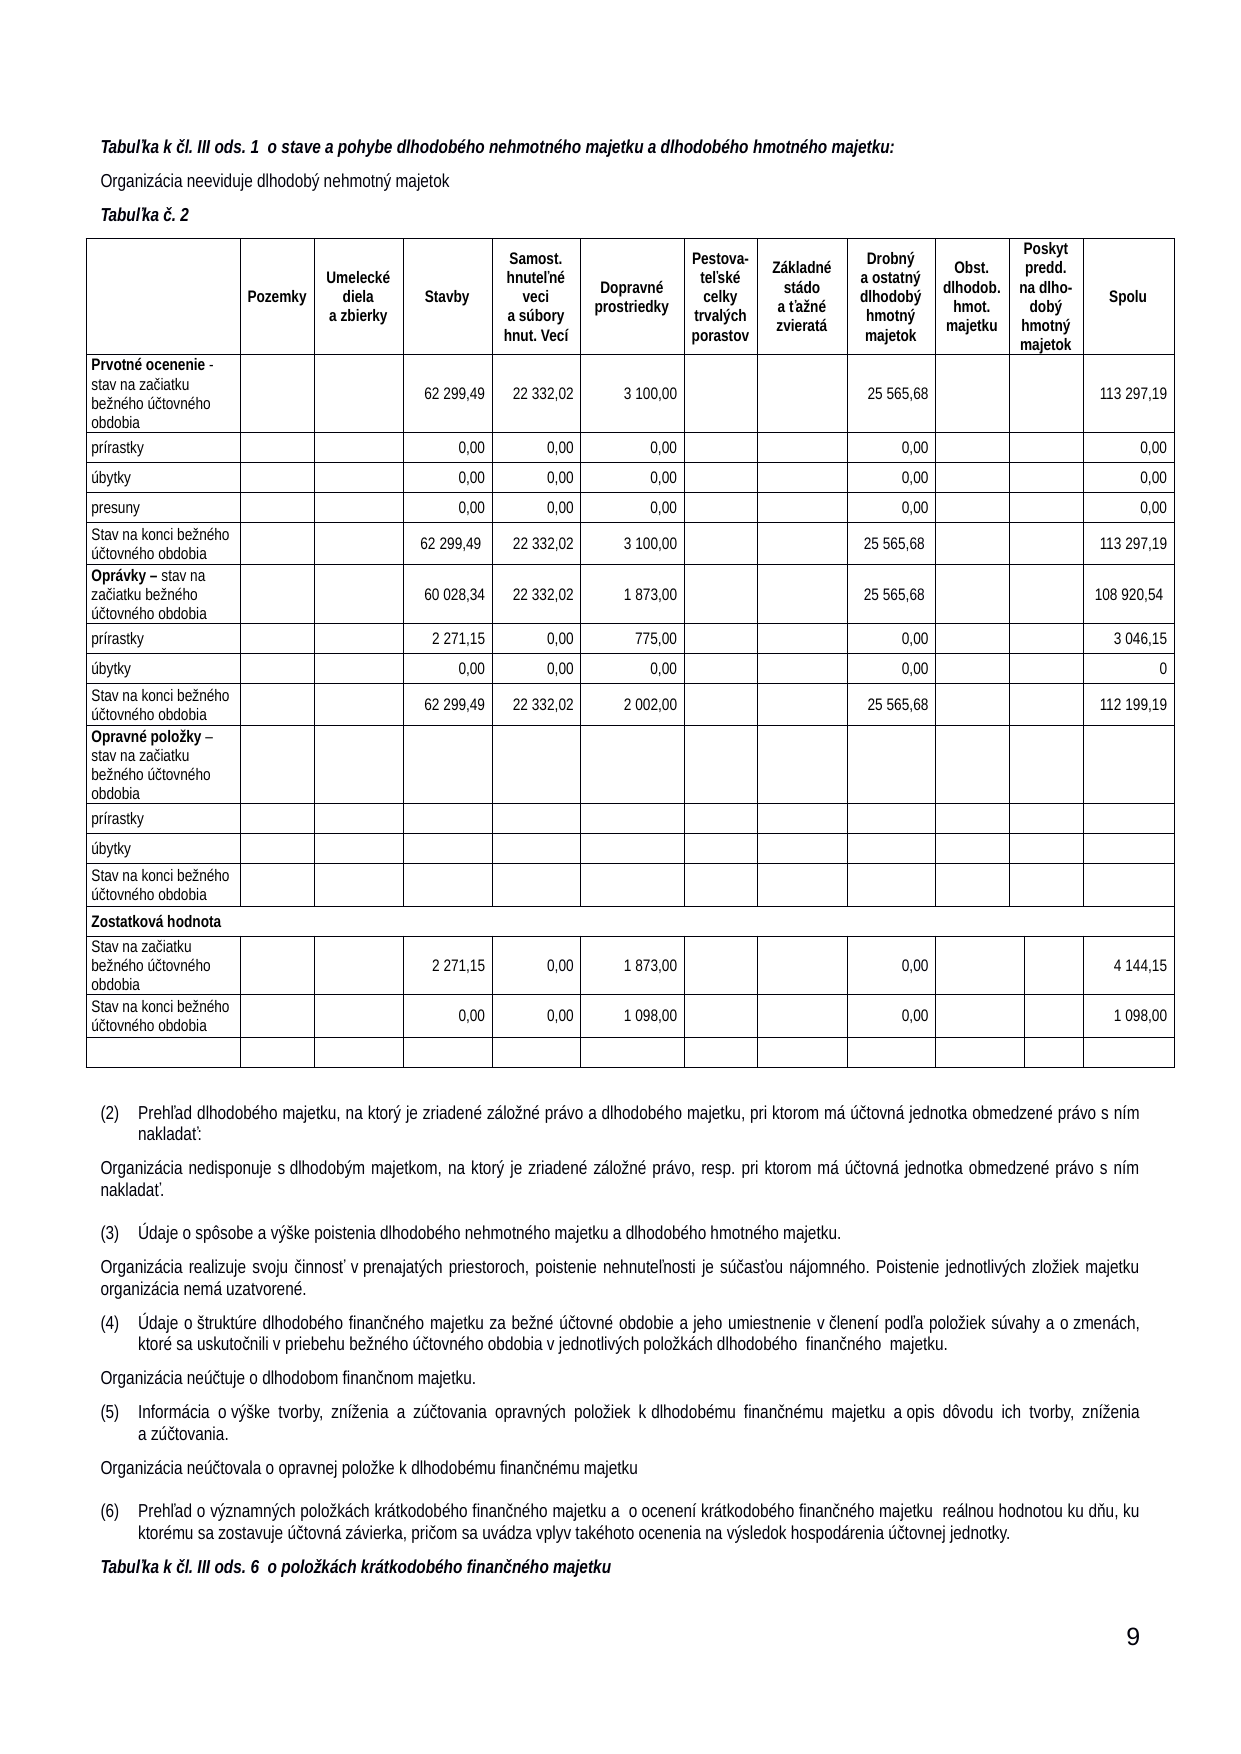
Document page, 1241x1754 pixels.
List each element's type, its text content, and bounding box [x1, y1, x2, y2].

table_cell [87, 1038, 240, 1067]
table_header Základné stádo a ťažné zvieratá [758, 239, 847, 354]
table_cell [404, 1038, 492, 1067]
table_cell [315, 493, 403, 522]
table_cell [241, 433, 314, 462]
table_cell [1025, 937, 1083, 994]
table_cell [936, 1038, 1024, 1067]
table_cell [1010, 834, 1083, 863]
table_cell Prvotné ocenenie - stav na začiatku bežného účtovného obdobia [87, 355, 240, 432]
table_cell 0,00 [581, 463, 684, 492]
table_cell 1 098,00 [1084, 995, 1174, 1037]
table_cell [315, 834, 403, 863]
table_cell [1010, 433, 1083, 462]
table_cell [493, 834, 580, 863]
table_cell [758, 565, 847, 623]
table_cell Zostatková hodnota [87, 907, 1174, 936]
table_cell [936, 523, 1009, 564]
table_cell [936, 995, 1024, 1037]
table_cell 0,00 [848, 463, 935, 492]
table_cell [758, 624, 847, 653]
table_cell 60 028,34 [404, 565, 492, 623]
table_cell 22 332,02 [493, 565, 580, 623]
table_cell [581, 804, 684, 833]
table_cell [685, 937, 757, 994]
table_cell [315, 726, 403, 803]
table_cell [936, 726, 1009, 803]
table_cell 0,00 [848, 433, 935, 462]
text Organizácia neúčtuje o dlhodobom finančnom majetku. [100, 1367, 1140, 1389]
table_cell 0,00 [1084, 433, 1174, 462]
table_cell [1010, 864, 1083, 906]
table_cell [1084, 864, 1174, 906]
table_cell [936, 684, 1009, 725]
table_cell [1084, 726, 1174, 803]
table_cell [758, 493, 847, 522]
table_cell [241, 804, 314, 833]
table_cell [936, 463, 1009, 492]
table_cell [685, 355, 757, 432]
table_cell [685, 726, 757, 803]
table_cell 0,00 [581, 654, 684, 683]
table_cell [758, 995, 847, 1037]
list Prehľad dlhodobého majetku, na ktorý je zriadené záložné právo a dlhodobého majetku, pri ktorom má účtovná jednotka obmedzené právo s ním nakladať: [100, 1102, 1140, 1145]
table_cell [1084, 804, 1174, 833]
table_cell [315, 864, 403, 906]
table_cell [1010, 804, 1083, 833]
table_cell 3 046,15 [1084, 624, 1174, 653]
table_cell 113 297,19 [1084, 523, 1174, 564]
table_cell prírastky [87, 433, 240, 462]
table_cell Stav na konci bežného účtovného obdobia [87, 995, 240, 1037]
table_cell [315, 565, 403, 623]
table_cell [936, 493, 1009, 522]
table_cell [1010, 565, 1083, 623]
table_header Spolu [1084, 239, 1174, 354]
table_cell 0,00 [493, 624, 580, 653]
table_cell [685, 864, 757, 906]
table_cell [1084, 1038, 1174, 1067]
table_cell 0,00 [493, 433, 580, 462]
table_cell [685, 995, 757, 1037]
table_cell [493, 804, 580, 833]
table_cell 0,00 [493, 654, 580, 683]
table_cell [685, 1038, 757, 1067]
table_cell [685, 834, 757, 863]
table_cell [315, 804, 403, 833]
table_cell [241, 995, 314, 1037]
table_header Samost. hnuteľné veci a súbory hnut. Vecí [493, 239, 580, 354]
table_cell 0,00 [404, 463, 492, 492]
text Organizácia neeviduje dlhodobý nehmotný majetok [100, 170, 1140, 191]
table_cell 22 332,02 [493, 355, 580, 432]
table_cell [758, 937, 847, 994]
table_cell prírastky [87, 624, 240, 653]
table_header Obst. dlhodob. hmot. majetku [936, 239, 1009, 354]
table_header [87, 239, 240, 354]
table_cell [1010, 726, 1083, 803]
table_cell 775,00 [581, 624, 684, 653]
table_cell [315, 937, 403, 994]
table_cell [315, 1038, 403, 1067]
table_cell 22 332,02 [493, 523, 580, 564]
table_cell [936, 624, 1009, 653]
text Organizácia neúčtovala o opravnej položke k dlhodobému finančnému majetku [100, 1457, 1140, 1478]
table_cell [241, 565, 314, 623]
table_cell 0,00 [493, 463, 580, 492]
table_cell [581, 864, 684, 906]
table_cell 25 565,68 [848, 684, 935, 725]
table_cell Oprávky – stav na začiatku bežného účtovného obdobia [87, 565, 240, 623]
table_cell [936, 937, 1024, 994]
table_cell [685, 463, 757, 492]
table_cell [848, 834, 935, 863]
table_cell [685, 493, 757, 522]
table_cell [404, 804, 492, 833]
table_cell [241, 1038, 314, 1067]
table_cell [758, 433, 847, 462]
table_cell 0 [1084, 654, 1174, 683]
table_cell [315, 355, 403, 432]
text Tabuľka k čl. III ods. 6 o položkách krátkodobého finančného majetku [100, 1556, 1140, 1577]
table_cell [1010, 493, 1083, 522]
table_header Pozemky [241, 239, 314, 354]
table_cell úbytky [87, 654, 240, 683]
table_cell [848, 864, 935, 906]
table_cell [758, 355, 847, 432]
table_cell [241, 684, 314, 725]
table_cell [404, 726, 492, 803]
list Údaje o spôsobe a výške poistenia dlhodobého nehmotného majetku a dlhodobého hmotného majetku. [100, 1222, 1140, 1243]
table_cell [685, 804, 757, 833]
table_cell [936, 355, 1009, 432]
table_cell [758, 523, 847, 564]
table_cell 0,00 [493, 937, 580, 994]
table_cell [758, 463, 847, 492]
text Organizácia realizuje svoju činnosť v prenajatých priestoroch, poistenie nehnuteľnosti je súčasťou nájomného. Poistenie jednotlivých zložiek majetku organizácia nemá uzatvorené. [100, 1256, 1140, 1299]
table_cell [315, 995, 403, 1037]
table_cell [936, 433, 1009, 462]
table_header Dopravné prostriedky [581, 239, 684, 354]
table_cell prírastky [87, 804, 240, 833]
table_cell [758, 726, 847, 803]
table_cell Opravné položky – stav na začiatku bežného účtovného obdobia [87, 726, 240, 803]
table_cell 25 565,68 [848, 355, 935, 432]
table_header Poskyt predd. na dlho-dobý hmotný majetok [1010, 239, 1083, 354]
table_cell [241, 355, 314, 432]
table_cell 3 100,00 [581, 523, 684, 564]
table_cell 0,00 [1084, 463, 1174, 492]
table_cell 0,00 [404, 995, 492, 1037]
table_cell [685, 433, 757, 462]
table_cell 0,00 [404, 433, 492, 462]
table_header Pestova-teľské celky trvalých porastov [685, 239, 757, 354]
table_cell [1025, 1038, 1083, 1067]
table_cell [241, 864, 314, 906]
table_cell [936, 834, 1009, 863]
table_cell [581, 1038, 684, 1067]
table_cell [1025, 995, 1083, 1037]
table_cell [241, 463, 314, 492]
table_cell [936, 804, 1009, 833]
table_cell 0,00 [404, 493, 492, 522]
table_cell 0,00 [848, 624, 935, 653]
table_cell [315, 463, 403, 492]
table_cell Stav na začiatku bežného účtovného obdobia [87, 937, 240, 994]
table_cell 112 199,19 [1084, 684, 1174, 725]
table_cell [404, 864, 492, 906]
table_header Umelecké diela a zbierky [315, 239, 403, 354]
table_cell 4 144,15 [1084, 937, 1174, 994]
table_cell [758, 1038, 847, 1067]
table_cell 2 002,00 [581, 684, 684, 725]
table_cell [848, 726, 935, 803]
table_cell [241, 726, 314, 803]
table_cell [241, 523, 314, 564]
table_cell [685, 624, 757, 653]
table_cell [241, 624, 314, 653]
table_cell 62 299,49 [404, 355, 492, 432]
table_cell [758, 834, 847, 863]
table_cell [241, 493, 314, 522]
table_cell 0,00 [848, 654, 935, 683]
table_cell 1 873,00 [581, 565, 684, 623]
text Tabuľka k čl. III ods. 1 o stave a pohybe dlhodobého nehmotného majetku a dlhodobého hmotného majetku: [100, 136, 1140, 157]
table_cell [581, 726, 684, 803]
table_cell [241, 654, 314, 683]
table_cell 2 271,15 [404, 937, 492, 994]
table_cell [315, 684, 403, 725]
table_cell [493, 726, 580, 803]
text Organizácia nedisponuje s dlhodobým majetkom, na ktorý je zriadené záložné právo, resp. pri ktorom má účtovná jednotka obmedzené právo s ním nakladať. [100, 1157, 1140, 1200]
table_cell 0,00 [581, 433, 684, 462]
table_cell [315, 433, 403, 462]
table_cell 1 098,00 [581, 995, 684, 1037]
table_cell [936, 654, 1009, 683]
table_cell 62 299,49 [404, 684, 492, 725]
table_cell Stav na konci bežného účtovného obdobia [87, 684, 240, 725]
table_header Drobný a ostatný dlhodobý hmotný majetok [848, 239, 935, 354]
table_cell 22 332,02 [493, 684, 580, 725]
table_cell 0,00 [848, 937, 935, 994]
table_cell [936, 565, 1009, 623]
list Informácia o výške tvorby, zníženia a zúčtovania opravných položiek k dlhodobému finančnému majetku a opis dôvodu ich tvorby, zníženia a zúčtovania. [100, 1401, 1140, 1444]
list Údaje o štruktúre dlhodobého finančného majetku za bežné účtovné obdobie a jeho umiestnenie v členení podľa položiek súvahy a o zmenách, ktoré sa uskutočnili v priebehu bežného účtovného obdobia v jednotlivých položkách dlhodobého finančného majetku. [100, 1312, 1140, 1355]
table_cell 0,00 [581, 493, 684, 522]
text Tabuľka č. 2 [100, 204, 1140, 226]
table_cell [315, 624, 403, 653]
table_cell [758, 864, 847, 906]
table_cell 62 299,49 [404, 523, 492, 564]
table_cell 0,00 [848, 493, 935, 522]
table_cell 0,00 [493, 493, 580, 522]
list Prehľad o významných položkách krátkodobého finančného majetku a o ocenení krátkodobého finančného majetku reálnou hodnotou ku dňu, ku ktorému sa zostavuje účtovná závierka, pričom sa uvádza vplyv takéhoto ocenenia na výsledok hospodárenia účtovnej jednotky. [100, 1500, 1140, 1543]
table_cell 0,00 [404, 654, 492, 683]
table_cell 25 565,68 [848, 565, 935, 623]
table_cell [1010, 463, 1083, 492]
table_cell [1010, 523, 1083, 564]
table_cell presuny [87, 493, 240, 522]
table_cell [315, 654, 403, 683]
table_cell [404, 834, 492, 863]
table_cell [758, 684, 847, 725]
table_cell [581, 834, 684, 863]
table_cell [1084, 834, 1174, 863]
table_cell úbytky [87, 463, 240, 492]
table_cell Stav na konci bežného účtovného obdobia [87, 523, 240, 564]
table_cell úbytky [87, 834, 240, 863]
table_cell [936, 864, 1009, 906]
table_cell [241, 937, 314, 994]
table_cell [685, 565, 757, 623]
table_cell [685, 684, 757, 725]
table_cell 0,00 [1084, 493, 1174, 522]
table_cell [1010, 624, 1083, 653]
table_cell [685, 654, 757, 683]
table_cell [848, 804, 935, 833]
table_cell 113 297,19 [1084, 355, 1174, 432]
table_cell 1 873,00 [581, 937, 684, 994]
table_cell [493, 864, 580, 906]
table_cell [1010, 355, 1083, 432]
table_cell 3 100,00 [581, 355, 684, 432]
table_cell [758, 654, 847, 683]
table_cell [1010, 654, 1083, 683]
table_header Stavby [404, 239, 492, 354]
table_cell [1010, 684, 1083, 725]
table_cell [241, 834, 314, 863]
table_cell [685, 523, 757, 564]
table_cell [315, 523, 403, 564]
table_cell [758, 804, 847, 833]
table_cell 25 565,68 [848, 523, 935, 564]
table_cell [493, 1038, 580, 1067]
table_cell Stav na konci bežného účtovného obdobia [87, 864, 240, 906]
table_cell 108 920,54 [1084, 565, 1174, 623]
table_cell 2 271,15 [404, 624, 492, 653]
table_cell 0,00 [848, 995, 935, 1037]
table_cell [848, 1038, 935, 1067]
table_cell 0,00 [493, 995, 580, 1037]
